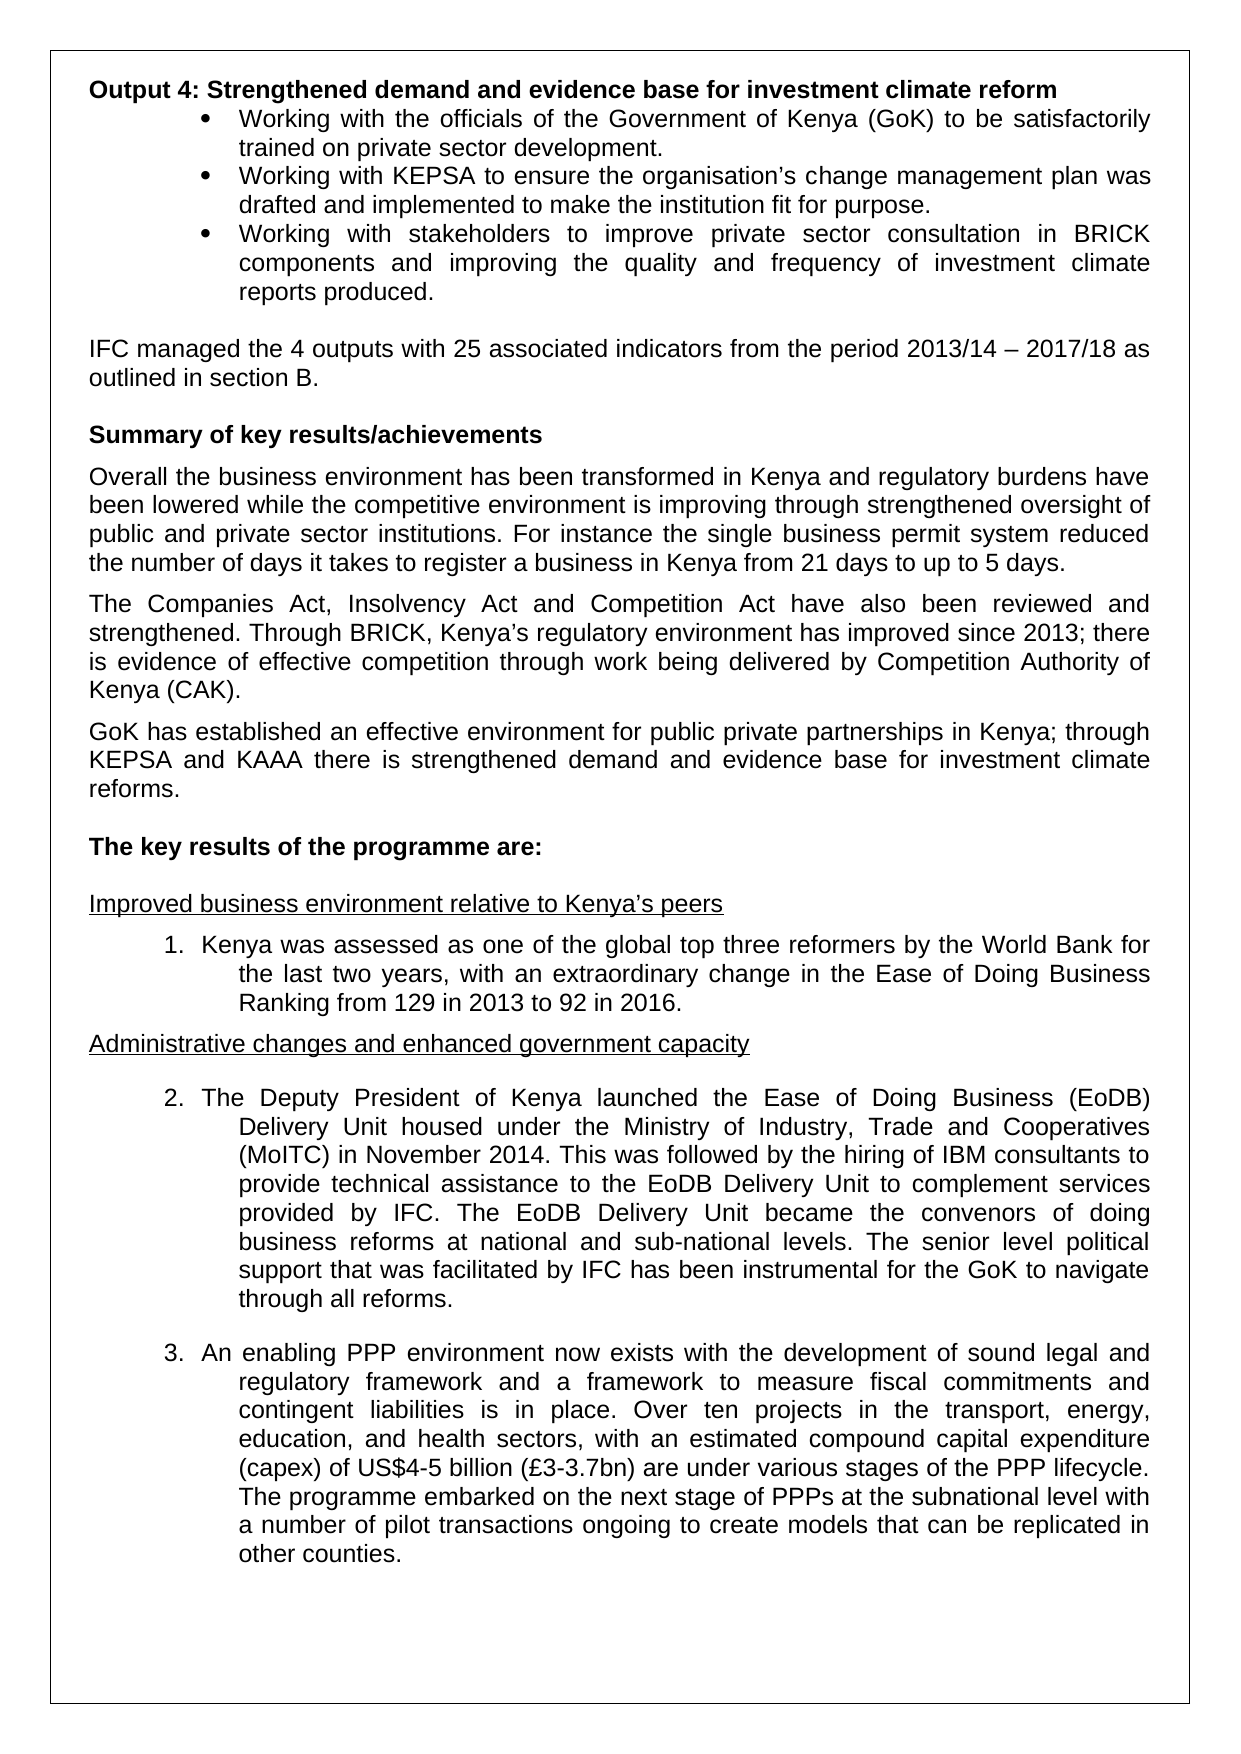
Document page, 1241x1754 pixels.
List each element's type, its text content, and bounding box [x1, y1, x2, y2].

list Kenya was assessed as one of the global top three reformers by the World Bank for the last two years, with an extraordinary change in the Ease of Doing Business Ranking from 129 in 2013 to 92 in 2016. [164, 930, 1152, 1016]
text Output 4: Strengthened demand and evidence base for investment climate reform [89, 75, 1152, 104]
list Working with KEPSA to ensure the organisation’s change management plan was drafted and implemented to make the institution fit for purpose. [201, 161, 1152, 219]
text Overall the business environment has been transformed in Kenya and regulatory burdens have been lowered while the competitive environment is improving through strengthened oversight of public and private sector institutions. For instance the single business permit system reduced the number of days it takes to register a business in Kenya from 21 days to up to 5 days. [89, 461, 1152, 576]
list An enabling PPP environment now exists with the development of sound legal and regulatory framework and a framework to measure fiscal commitments and contingent liabilities is in place. Over ten projects in the transport, energy, education, and health sectors, with an estimated compound capital expenditure (capex) of US$4-5 billion (£3-3.7bn) are under various stages of the PPP lifecycle. The programme embarked on the next stage of PPPs at the subnational level with a number of pilot transactions ongoing to create models that can be replicated in other counties. [164, 1338, 1152, 1568]
text Administrative changes and enhanced government capacity [89, 1029, 1152, 1058]
list The Deputy President of Kenya launched the Ease of Doing Business (EoDB) Delivery Unit housed under the Ministry of Industry, Trade and Cooperatives (MoITC) in November 2014. This was followed by the hiring of IBM consultants to provide technical assistance to the EoDB Delivery Unit to complement services provided by IFC. The EoDB Delivery Unit became the convenors of doing business reforms at national and sub-national levels. The senior level political support that was facilitated by IFC has been instrumental for the GoK to navigate through all reforms. [164, 1083, 1152, 1313]
text GoK has established an effective environment for public private partnerships in Kenya; through KEPSA and KAAA there is strengthened demand and evidence base for investment climate reforms. [89, 716, 1152, 803]
text Improved business environment relative to Kenya’s peers [89, 889, 1152, 918]
text The key results of the programme are: [89, 831, 1152, 860]
list Working with stakeholders to improve private sector consultation in BRICK components and improving the quality and frequency of investment climate reports produced. [201, 219, 1152, 305]
text Summary of key results/achievements [89, 420, 1152, 449]
text The Companies Act, Insolvency Act and Competition Act have also been reviewed and strengthened. Through BRICK, Kenya’s regulatory environment has improved since 2013; there is evidence of effective competition through work being delivered by Competition Authority of Kenya (CAK). [89, 589, 1152, 704]
text IFC managed the 4 outputs with 25 associated indicators from the period 2013/14 – 2017/18 as outlined in section B. [89, 334, 1152, 391]
list Working with the officials of the Government of Kenya (GoK) to be satisfactorily trained on private sector development. [201, 104, 1152, 161]
